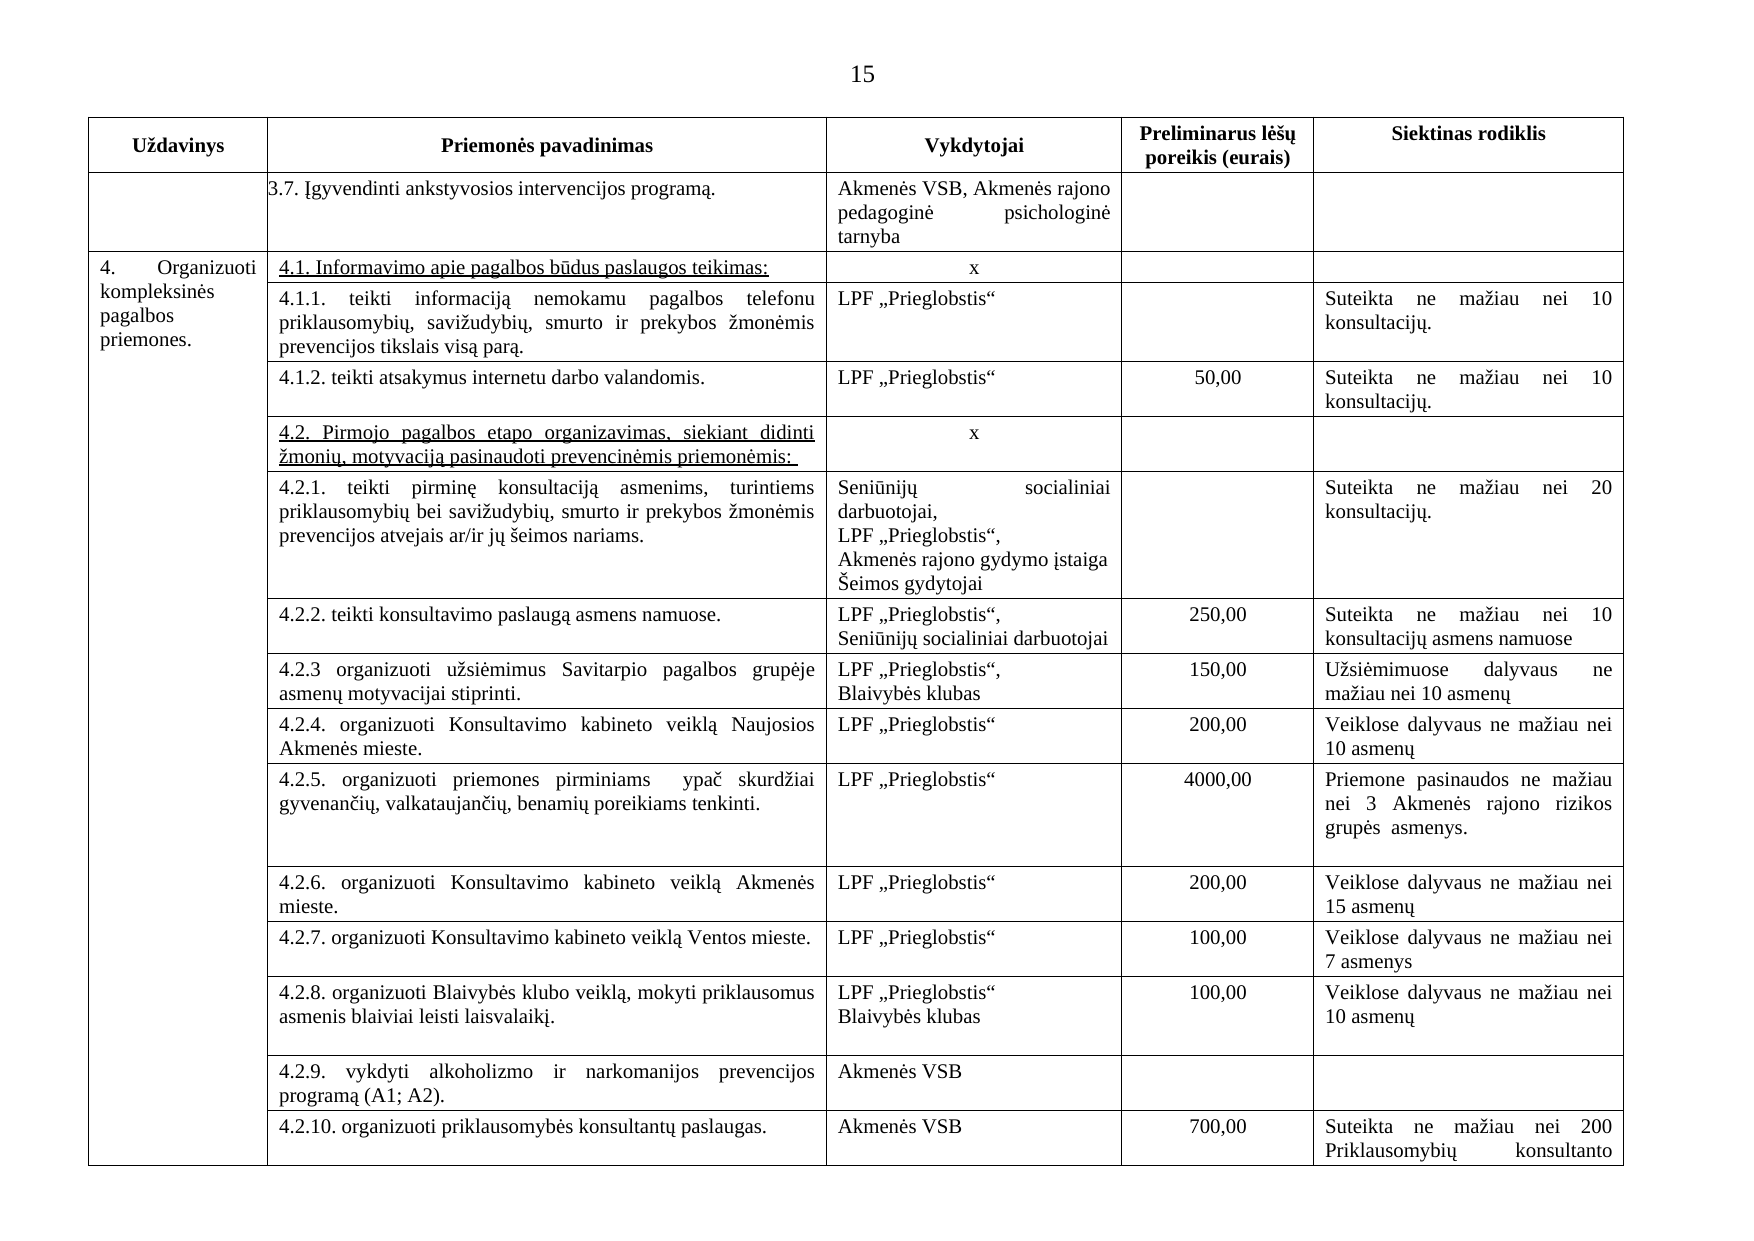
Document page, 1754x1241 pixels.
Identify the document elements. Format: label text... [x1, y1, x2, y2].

table_cell [1314, 1056, 1623, 1110]
table_cell 4.2.1. teikti pirminę konsultaciją asmenims, turintiems priklausomybių bei savižudybių, smurto ir prekybos žmonėmis prevencijos atvejais ar/ir jų šeimos nariams. [268, 472, 826, 598]
table_cell [1314, 173, 1623, 251]
table_cell Akmenės VSB, Akmenės rajono pedagoginė psichologinė tarnyba [827, 173, 1121, 251]
table_cell Veiklose dalyvaus ne mažiau nei 7 asmenys [1314, 922, 1623, 976]
table_cell Akmenės VSB [827, 1111, 1121, 1165]
table_header Preliminarus lėšų poreikis (eurais) [1122, 118, 1313, 172]
table_cell 4.2. Pirmojo pagalbos etapo organizavimas, siekiant didinti žmonių, motyvaciją pasinaudoti prevencinėmis priemonėmis: [268, 417, 826, 471]
table_cell 150,00 [1122, 654, 1313, 708]
table_cell LPF „Prieglobstis“, Seniūnijų socialiniai darbuotojai [827, 599, 1121, 653]
table_cell LPF „Prieglobstis“ Blaivybės klubas [827, 977, 1121, 1055]
table_cell [1122, 283, 1313, 361]
table_cell 4.2.5. organizuoti priemones pirminiams ypač skurdžiai gyvenančių, valkataujančių, benamių poreikiams tenkinti. [268, 764, 826, 866]
table_cell [1122, 417, 1313, 471]
table_cell 4.1.2. teikti atsakymus internetu darbo valandomis. [268, 362, 826, 416]
table_cell 4.1.1. teikti informaciją nemokamu pagalbos telefonu priklausomybių, savižudybių, smurto ir prekybos žmonėmis prevencijos tikslais visą parą. [268, 283, 826, 361]
table_header Siektinas rodiklis [1314, 118, 1623, 172]
table_cell 100,00 [1122, 922, 1313, 976]
table_cell 4.2.3 organizuoti užsiėmimus Savitarpio pagalbos grupėje asmenų motyvacijai stiprinti. [268, 654, 826, 708]
table_cell LPF „Prieglobstis“ [827, 867, 1121, 921]
table_header Priemonės pavadinimas [268, 118, 826, 172]
table_cell 4.2.9. vykdyti alkoholizmo ir narkomanijos prevencijos programą (A1; A2). [268, 1056, 826, 1110]
table_cell x [827, 417, 1121, 471]
table_cell [1314, 417, 1623, 471]
table_cell 4000,00 [1122, 764, 1313, 866]
table_cell 3.7. Įgyvendinti ankstyvosios intervencijos programą. [268, 173, 826, 251]
table_cell Veiklose dalyvaus ne mažiau nei 15 asmenų [1314, 867, 1623, 921]
table_cell 4. Organizuoti kompleksinės pagalbos priemones. [89, 252, 267, 1165]
table_cell 700,00 [1122, 1111, 1313, 1165]
table_cell 4.1. Informavimo apie pagalbos būdus paslaugos teikimas: [268, 252, 826, 282]
table_cell [1314, 252, 1623, 282]
table_cell [1122, 252, 1313, 282]
table_cell LPF „Prieglobstis“ [827, 362, 1121, 416]
table_cell 4.2.7. organizuoti Konsultavimo kabineto veiklą Ventos mieste. [268, 922, 826, 976]
table_cell LPF „Prieglobstis“, Blaivybės klubas [827, 654, 1121, 708]
table_cell LPF „Prieglobstis“ [827, 283, 1121, 361]
table_cell Suteikta ne mažiau nei 10 konsultacijų asmens namuose [1314, 599, 1623, 653]
table_cell Akmenės VSB [827, 1056, 1121, 1110]
table_cell 4.2.6. organizuoti Konsultavimo kabineto veiklą Akmenės mieste. [268, 867, 826, 921]
table_cell LPF „Prieglobstis“ [827, 764, 1121, 866]
table_cell 4.2.4. organizuoti Konsultavimo kabineto veiklą Naujosios Akmenės mieste. [268, 709, 826, 763]
table_cell Veiklose dalyvaus ne mažiau nei 10 asmenų [1314, 709, 1623, 763]
table_cell 4.2.2. teikti konsultavimo paslaugą asmens namuose. [268, 599, 826, 653]
table_cell [89, 173, 267, 251]
table_cell 100,00 [1122, 977, 1313, 1055]
table_cell Suteikta ne mažiau nei 20 konsultacijų. [1314, 472, 1623, 598]
table_header Uždavinys [89, 118, 267, 172]
table_cell LPF „Prieglobstis“ [827, 922, 1121, 976]
table_cell 200,00 [1122, 709, 1313, 763]
table_cell Suteikta ne mažiau nei 10 konsultacijų. [1314, 362, 1623, 416]
table_cell x [827, 252, 1121, 282]
table_cell Seniūnijų socialiniai darbuotojai, LPF „Prieglobstis“, Akmenės rajono gydymo įstaiga Šeimos gydytojai [827, 472, 1121, 598]
table_cell Veiklose dalyvaus ne mažiau nei 10 asmenų [1314, 977, 1623, 1055]
table_cell 250,00 [1122, 599, 1313, 653]
table_cell Suteikta ne mažiau nei 10 konsultacijų. [1314, 283, 1623, 361]
table_cell Priemone pasinaudos ne mažiau nei 3 Akmenės rajono rizikos grupės asmenys. [1314, 764, 1623, 866]
table_cell [1122, 1056, 1313, 1110]
table_cell 200,00 [1122, 867, 1313, 921]
table_cell Suteikta ne mažiau nei 200 Priklausomybių konsultanto [1314, 1111, 1623, 1165]
table_cell LPF „Prieglobstis“ [827, 709, 1121, 763]
table_cell [1122, 472, 1313, 598]
table_header Vykdytojai [827, 118, 1121, 172]
table_cell 4.2.8. organizuoti Blaivybės klubo veiklą, mokyti priklausomus asmenis blaiviai leisti laisvalaikį. [268, 977, 826, 1055]
table_cell [1122, 173, 1313, 251]
table_cell 50,00 [1122, 362, 1313, 416]
table_cell 4.2.10. organizuoti priklausomybės konsultantų paslaugas. [268, 1111, 826, 1165]
table_cell Užsiėmimuose dalyvaus ne mažiau nei 10 asmenų [1314, 654, 1623, 708]
